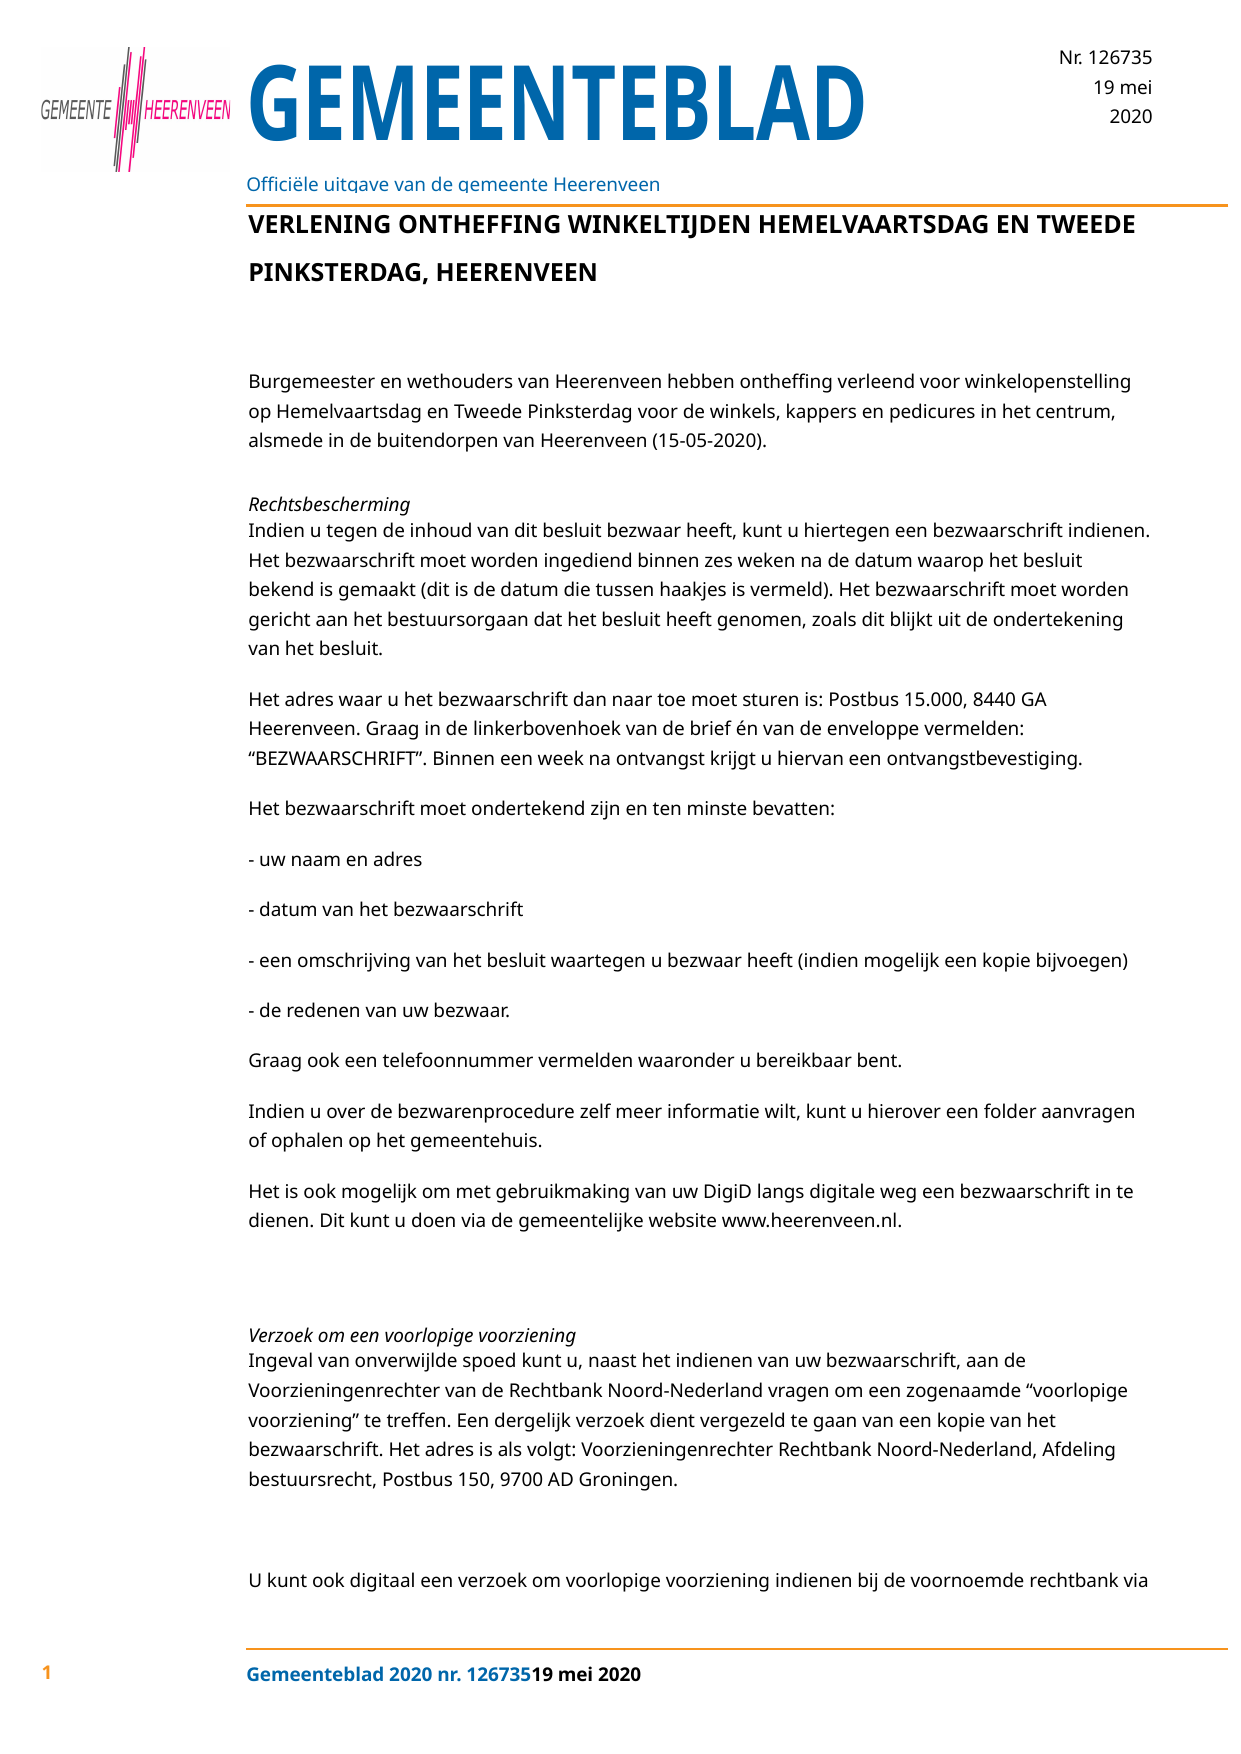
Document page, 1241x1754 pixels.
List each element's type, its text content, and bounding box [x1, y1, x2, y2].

text Verzoek om een voorlopige voorziening [248, 1322, 1152, 1348]
text Graag ook een telefoonnummer vermelden waaronder u bereikbaar bent. [248, 1048, 1152, 1073]
text VERLENING ONTHEFFING WINKELTIJDEN HEMELVAARTSDAG EN TWEEDE PINKSTERDAG, HEERENVEEN [248, 207, 1152, 288]
text Het adres waar u het bezwaarschrift dan naar toe moet sturen is: Postbus 15.000, 8440 GA Heerenveen. Graag in de linkerbovenhoek van de brief én van de enveloppe vermelden: “BEZWAARSCHRIFT”. Binnen een week na ontvangst krijgt u hiervan een ontvangstbevestiging. [248, 686, 1152, 771]
text Het bezwaarschrift moet ondertekend zijn en ten minste bevatten: [248, 796, 1152, 821]
text Het is ook mogelijk om met gebruikmaking van uw DigiD langs digitale weg een bezwaarschrift in te dienen. Dit kunt u doen via de gemeentelijke website www.heerenveen.nl. [248, 1178, 1152, 1233]
text U kunt ook digitaal een verzoek om voorlopige voorziening indienen bij de voornoemde rechtbank via [248, 1567, 1152, 1593]
text Ingeval van onverwijlde spoed kunt u, naast het indienen van uw bezwaarschrift, aan de Voorzieningenrechter van de Rechtbank Noord-Nederland vragen om een zogenaamde “voorlopige voorziening” te treffen. Een dergelijk verzoek dient vergezeld te gaan van een kopie van het bezwaarschrift. Het adres is als volgt: Voorzieningenrechter Rechtbank Noord-Nederland, Afdeling bestuursrecht, Postbus 150, 9700 AD Groningen. [248, 1348, 1152, 1492]
text Burgemeester en wethouders van Heerenveen hebben ontheffing verleend voor winkelopenstelling op Hemelvaartsdag en Tweede Pinksterdag voor de winkels, kappers en pedicures in het centrum, alsmede in de buitendorpen van Heerenveen (15-05-2020). [248, 368, 1152, 453]
text - een omschrijving van het besluit waartegen u bezwaar heeft (indien mogelijk een kopie bijvoegen) [248, 947, 1152, 972]
text - uw naam en adres [248, 846, 1152, 872]
text - de redenen van uw bezwaar. [248, 997, 1152, 1023]
text Indien u over de bezwarenprocedure zelf meer informatie wilt, kunt u hierover een folder aanvragen of ophalen op het gemeentehuis. [248, 1098, 1152, 1153]
picture [41, 47, 231, 172]
text - datum van het bezwaarschrift [248, 896, 1152, 922]
text Rechtsbescherming [248, 491, 1152, 517]
text Indien u tegen de inhoud van dit besluit bezwaar heeft, kunt u hiertegen een bezwaarschrift indienen. Het bezwaarschrift moet worden ingediend binnen zes weken na de datum waarop het besluit bekend is gemaakt (dit is de datum die tussen haakjes is vermeld). Het bezwaarschrift moet worden gericht aan het bestuursorgaan dat het besluit heeft genomen, zoals dit blijkt uit de ondertekening van het besluit. [248, 517, 1152, 661]
